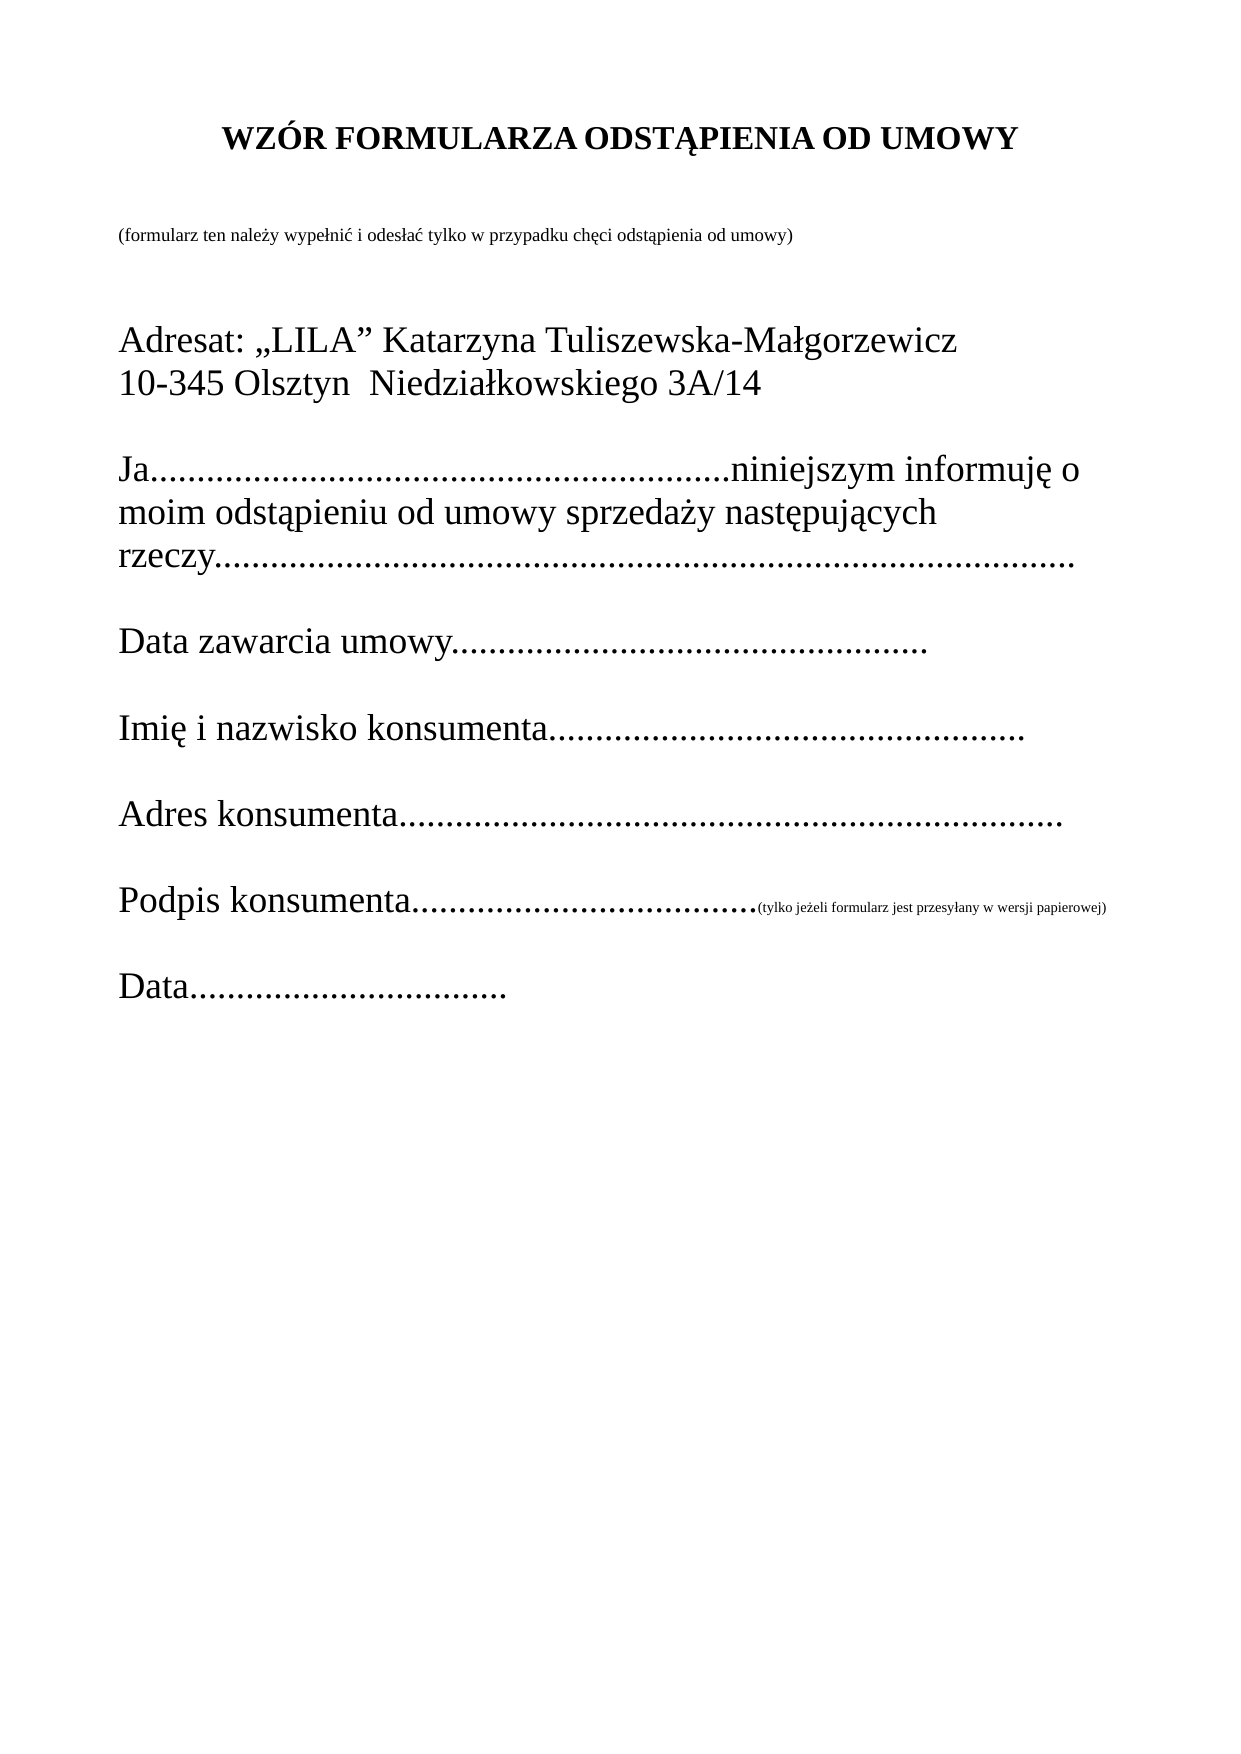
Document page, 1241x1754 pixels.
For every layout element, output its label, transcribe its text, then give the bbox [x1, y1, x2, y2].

text 10-345 Olsztyn Niedziałkowskiego 3A/14 [118, 360, 1122, 403]
text (formularz ten należy wypełnić i odesłać tylko w przypadku chęci odstąpienia od umowy) [118, 223, 1122, 245]
text Ja..............................................................niniejszym informuję o moim odstąpieniu od umowy sprzedaży następujących rzeczy............................................................................................ [118, 446, 1122, 576]
text Adresat: „LILA” Katarzyna Tuliszewska-Małgorzewicz [118, 317, 1122, 360]
text Data.................................. [118, 964, 1122, 1007]
text WZÓR FORMULARZA ODSTĄPIENIA OD UMOWY [118, 118, 1122, 156]
text Imię i nazwisko konsumenta................................................... [118, 705, 1122, 748]
text Adres konsumenta....................................................................... [118, 791, 1122, 834]
text Data zawarcia umowy................................................... [118, 619, 1122, 662]
text Podpis konsumenta.....................................(tylko jeżeli formularz jest przesyłany w wersji papierowej) [118, 878, 1122, 921]
